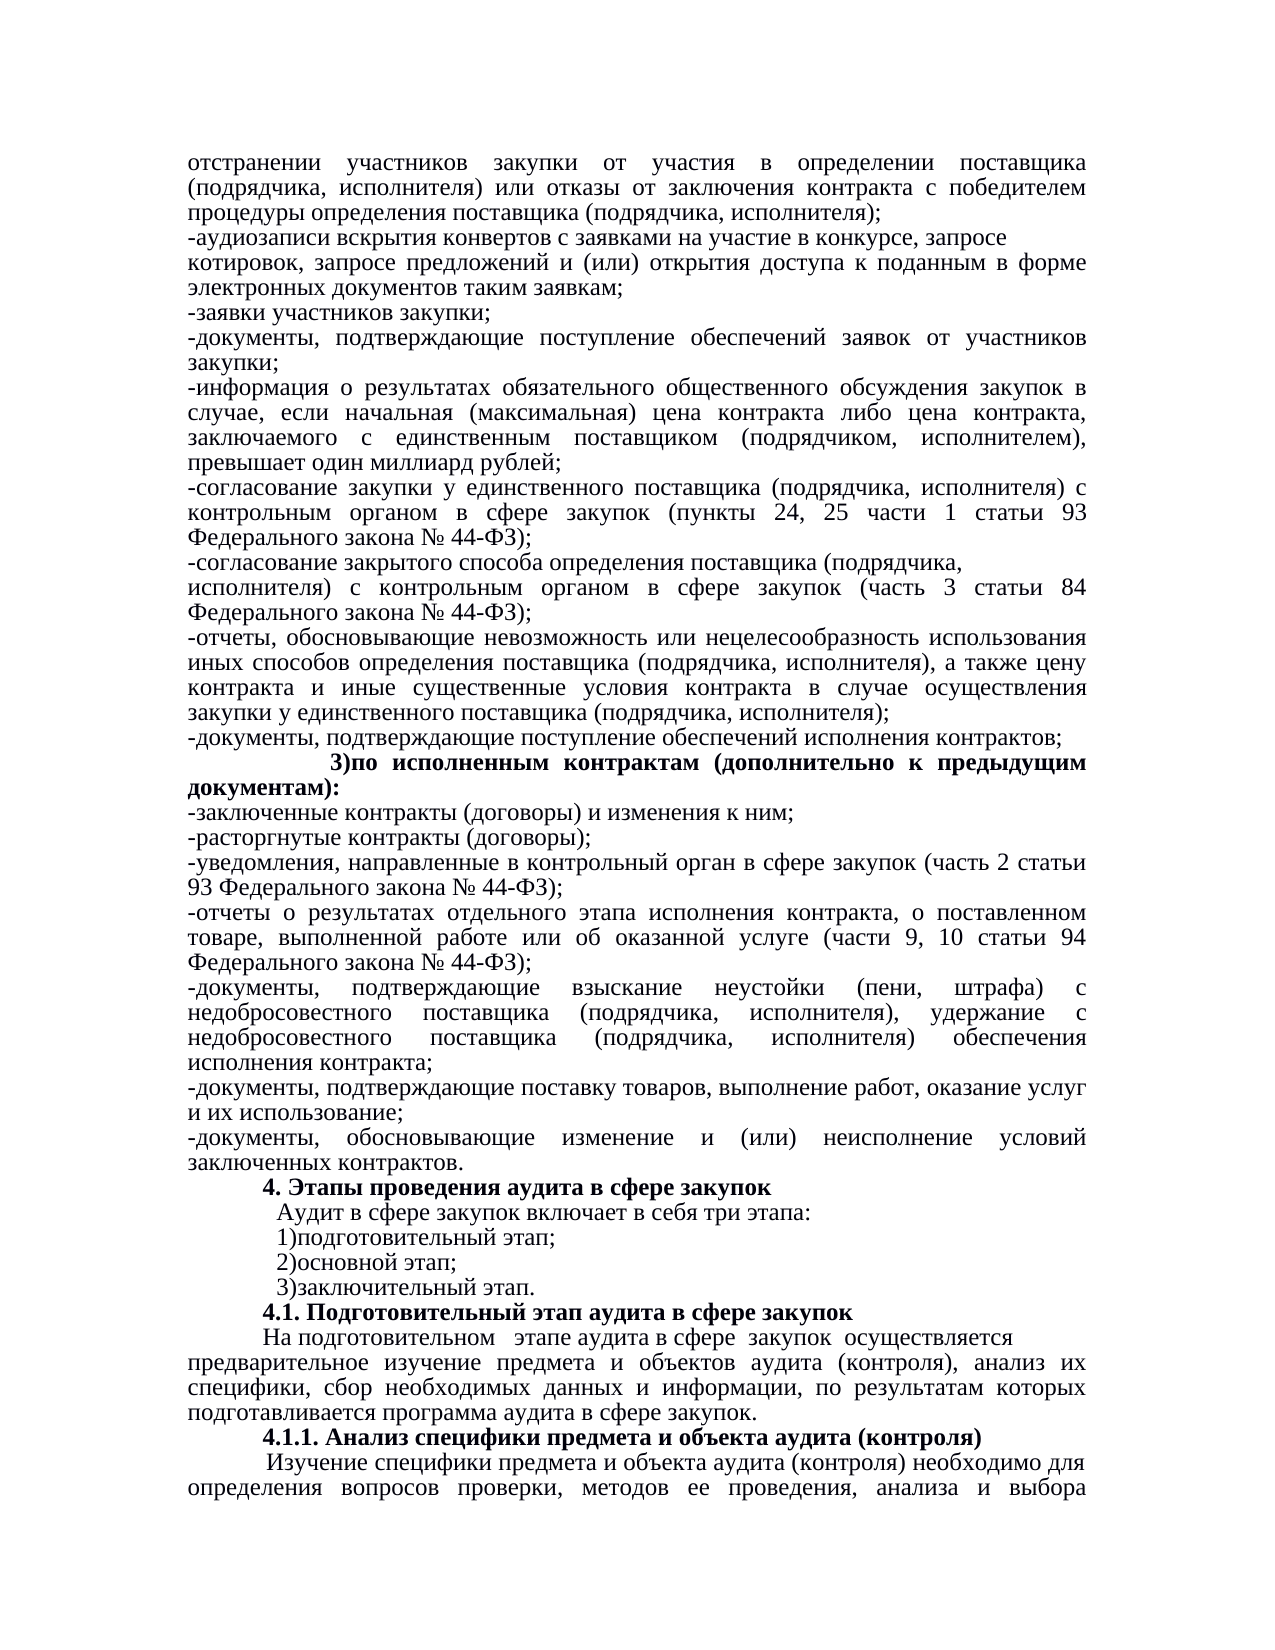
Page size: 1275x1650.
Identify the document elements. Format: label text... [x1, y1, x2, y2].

text -заключенные контракты (договоры) и изменения к ним; [187, 800, 1087, 825]
text -согласование закрытого способа определения поставщика (подрядчика, [187, 550, 1087, 575]
text Аудит в сфере закупок включает в себя три этапа: [276, 1200, 1087, 1225]
text 4. Этапы проведения аудита в сфере закупок [187, 1175, 1087, 1200]
text 4.1.1. Анализ специфики предмета и объекта аудита (контроля) [187, 1425, 1087, 1450]
text -документы, обосновывающие изменение и (или) неисполнение условий заключенных контрактов. [187, 1125, 1087, 1175]
text котировок, запросе предложений и (или) открытия доступа к поданным в форме электронных документов таким заявкам; [187, 250, 1087, 300]
text -документы, подтверждающие поступление обеспечений заявок от участников закупки; [187, 325, 1087, 375]
text -информация о результатах обязательного общественного обсуждения закупок в случае, если начальная (максимальная) цена контракта либо цена контракта, заключаемого с единственным поставщиком (подрядчиком, исполнителем), превышает один миллиард рублей; [187, 375, 1087, 475]
text Изучение специфики предмета и объекта аудита (контроля) необходимо для определения вопросов проверки, методов ее проведения, анализа и выбора [187, 1450, 1087, 1500]
text -документы, подтверждающие поставку товаров, выполнение работ, оказание услуг и их использование; [187, 1075, 1087, 1125]
text 4.1. Подготовительный этап аудита в сфере закупок [187, 1300, 1087, 1325]
text -аудиозаписи вскрытия конвертов с заявками на участие в конкурсе, запросе [187, 225, 1087, 250]
text -документы, подтверждающие взыскание неустойки (пени, штрафа) с недобросовестного поставщика (подрядчика, исполнителя), удержание с недобросовестного поставщика (подрядчика, исполнителя) обеспечения исполнения контракта; [187, 975, 1087, 1075]
text -заявки участников закупки; [187, 300, 1087, 325]
text 3)по исполненным контрактам (дополнительно к предыдущим документам): [187, 750, 1087, 800]
text 1)подготовительный этап; [276, 1225, 1087, 1250]
text предварительное изучение предмета и объектов аудита (контроля), анализ их специфики, сбор необходимых данных и информации, по результатам которых подготавливается программа аудита в сфере закупок. [187, 1350, 1087, 1425]
text -расторгнутые контракты (договоры); [187, 825, 1087, 850]
text -согласование закупки у единственного поставщика (подрядчика, исполнителя) с контрольным органом в сфере закупок (пункты 24, 25 части 1 статьи 93 Федерального закона № 44-ФЗ); [187, 475, 1087, 550]
text На подготовительном этапе аудита в сфере закупок осуществляется [187, 1325, 1087, 1350]
text 2)основной этап; [276, 1250, 1087, 1275]
text -уведомления, направленные в контрольный орган в сфере закупок (часть 2 статьи 93 Федерального закона № 44-ФЗ); [187, 850, 1087, 900]
text -отчеты, обосновывающие невозможность или нецелесообразность использования иных способов определения поставщика (подрядчика, исполнителя), а также цену контракта и иные существенные условия контракта в случае осуществления закупки у единственного поставщика (подрядчика, исполнителя); [187, 625, 1087, 725]
text отстранении участников закупки от участия в определении поставщика (подрядчика, исполнителя) или отказы от заключения контракта с победителем процедуры определения поставщика (подрядчика, исполнителя); [187, 150, 1087, 225]
text исполнителя) с контрольным органом в сфере закупок (часть 3 статьи 84 Федерального закона № 44-ФЗ); [187, 575, 1087, 625]
text -отчеты о результатах отдельного этапа исполнения контракта, о поставленном товаре, выполненной работе или об оказанной услуге (части 9, 10 статьи 94 Федерального закона № 44-ФЗ); [187, 900, 1087, 975]
text 3)заключительный этап. [276, 1275, 1087, 1300]
text -документы, подтверждающие поступление обеспечений исполнения контрактов; [187, 725, 1087, 750]
